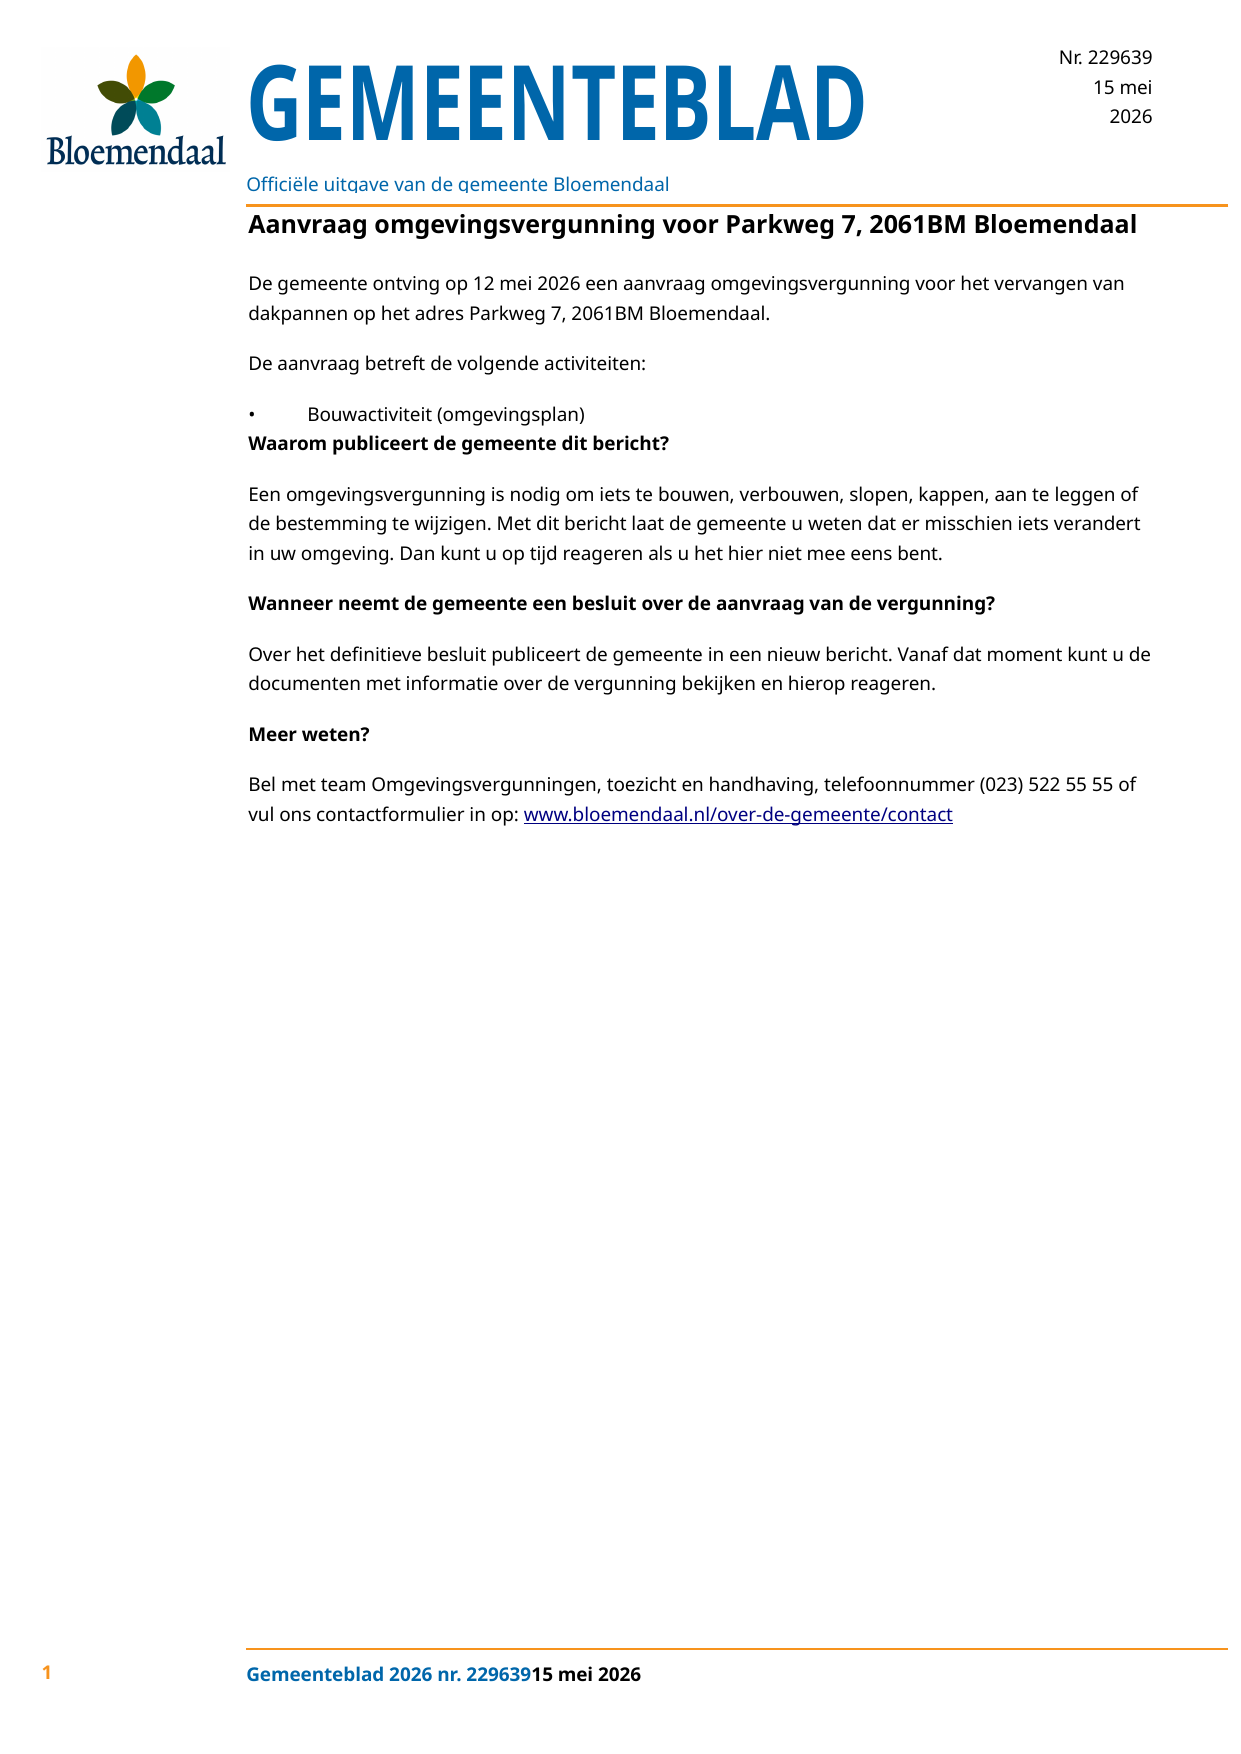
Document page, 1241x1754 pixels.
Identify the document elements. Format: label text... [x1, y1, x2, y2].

text Aanvraag omgevingsvergunning voor Parkweg 7, 2061BM Bloemendaal [248, 207, 1152, 241]
text De gemeente ontving op 12 mei 2026 een aanvraag omgevingsvergunning voor het vervangen van dakpannen op het adres Parkweg 7, 2061BM Bloemendaal. [248, 270, 1152, 326]
text Waarom publiceert de gemeente dit bericht? [248, 430, 1152, 456]
text Meer weten? [248, 721, 1152, 746]
text Over het definitieve besluit publiceert de gemeente in een nieuw bericht. Vanaf dat moment kunt u de documenten met informatie over de vergunning bekijken en hierop reageren. [248, 641, 1152, 696]
picture [41, 47, 231, 172]
list Bouwactiviteit (omgevingsplan) [248, 401, 1152, 426]
text Bel met team Omgevingsvergunningen, toezicht en handhaving, telefoonnummer (023) 522 55 55 of vul ons contactformulier in op: www.bloemendaal.nl/over-de-gemeente/contact [248, 771, 1152, 826]
text Een omgevingsvergunning is nodig om iets te bouwen, verbouwen, slopen, kappen, aan te leggen of de bestemming te wijzigen. Met dit bericht laat de gemeente u weten dat er misschien iets verandert in uw omgeving. Dan kunt u op tijd reageren als u het hier niet mee eens bent. [248, 481, 1152, 566]
text Wanneer neemt de gemeente een besluit over de aanvraag van de vergunning? [248, 590, 1152, 616]
text De aanvraag betreft de volgende activiteiten: [248, 350, 1152, 376]
